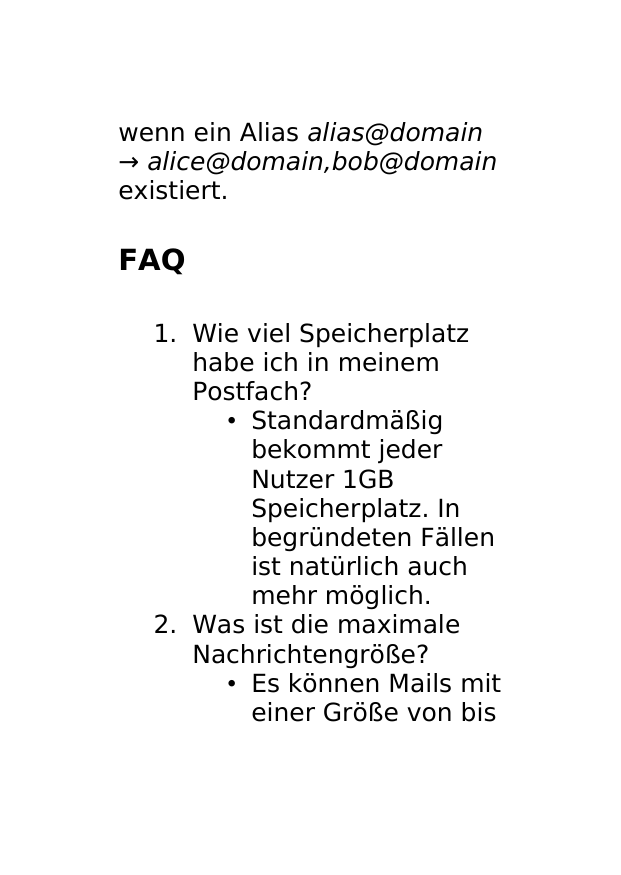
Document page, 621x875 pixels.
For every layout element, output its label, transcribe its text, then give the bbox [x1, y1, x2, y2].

list Was ist die maximale Nachrichtengröße? [177, 611, 502, 669]
text wenn ein Alias alias@domain → alice@domain,bob@domain existiert. [118, 118, 502, 206]
list Standardmäßig bekommt jeder Nutzer 1GB Speicherplatz. In begründeten Fällen ist natürlich auch mehr möglich. [236, 407, 502, 611]
list Es können Mails mit einer Größe von bis [236, 669, 502, 727]
subtitle FAQ [118, 243, 502, 277]
list Wie viel Speicherplatz habe ich in meinem Postfach? [177, 319, 502, 407]
